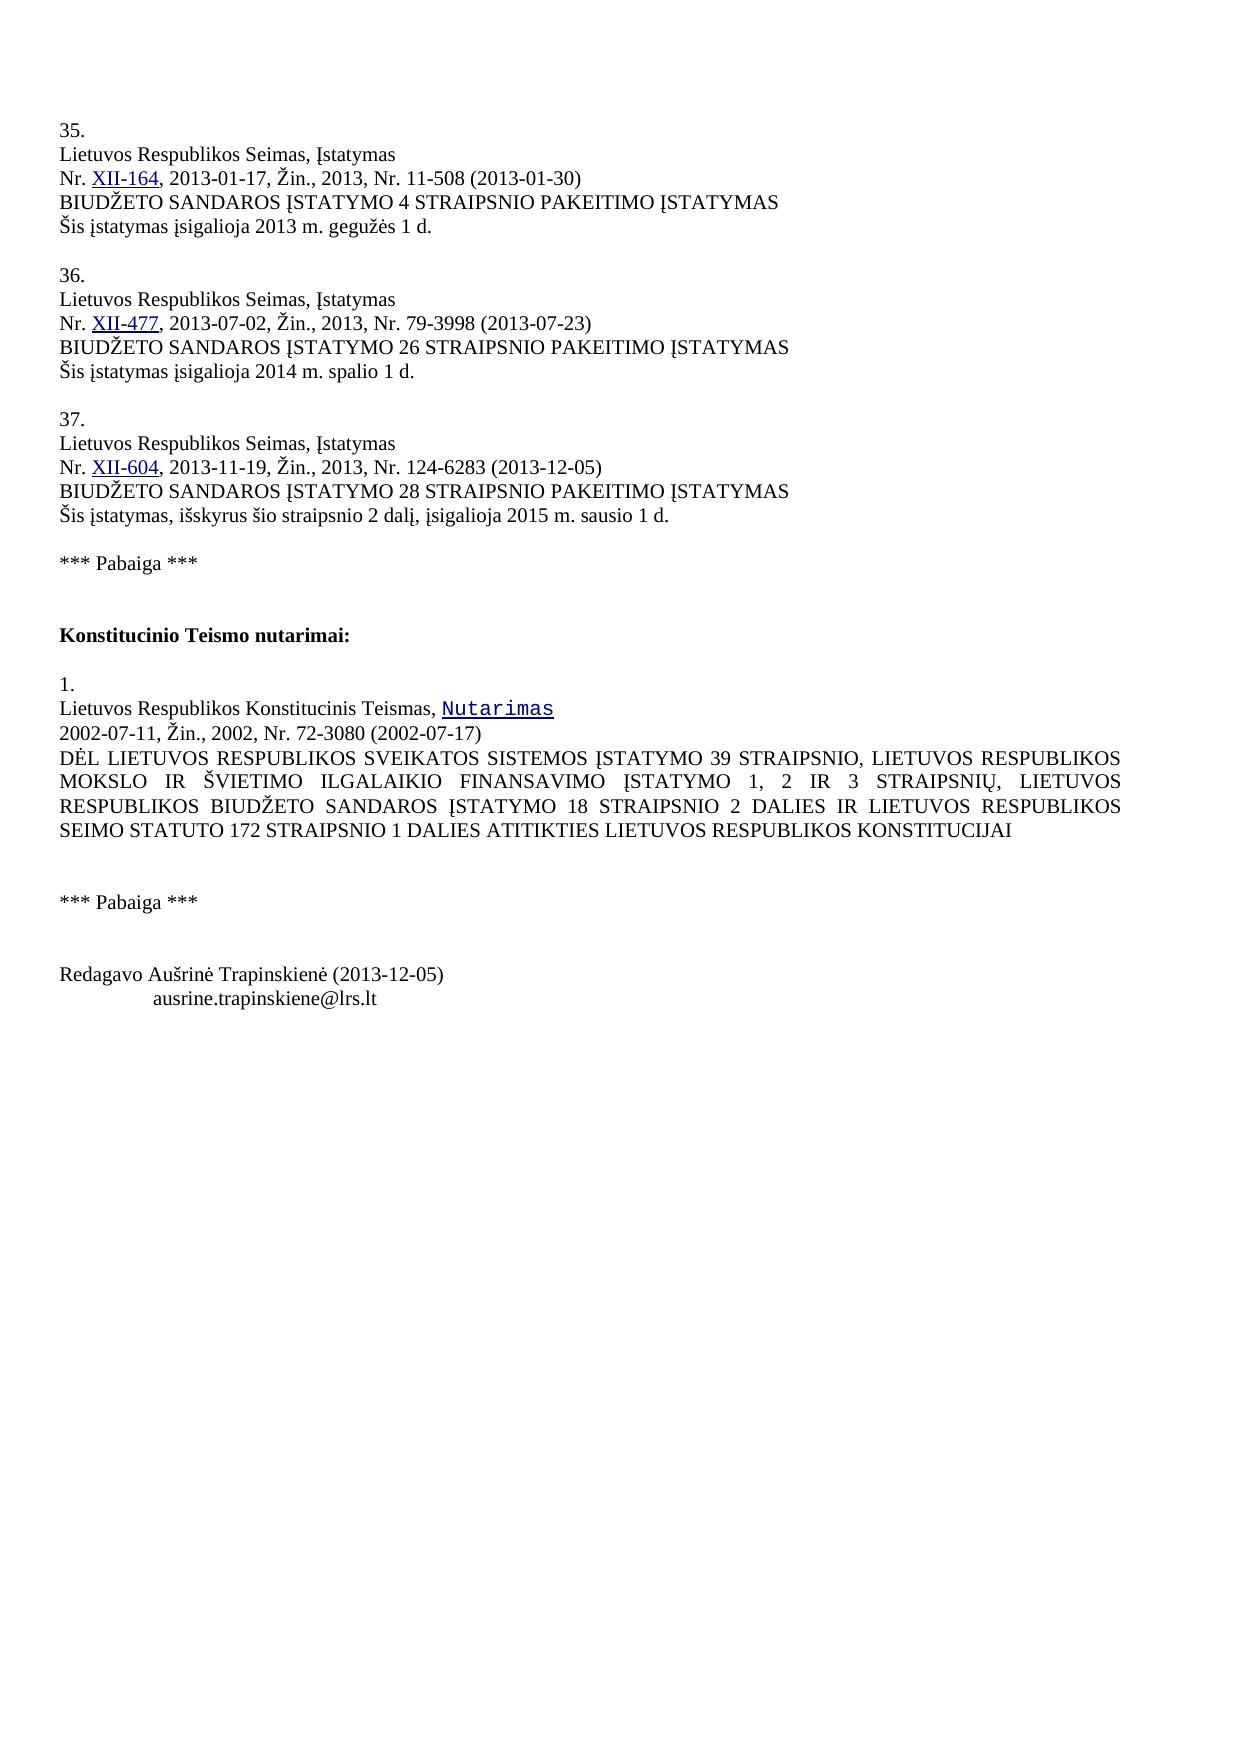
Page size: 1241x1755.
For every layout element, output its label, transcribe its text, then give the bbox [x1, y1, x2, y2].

text Šis įstatymas įsigalioja 2013 m. gegužės 1 d. [59, 214, 1122, 238]
text 37. [59, 407, 1122, 431]
text BIUDŽETO SANDAROS ĮSTATYMO 26 STRAIPSNIO PAKEITIMO ĮSTATYMAS [59, 335, 1122, 359]
text BIUDŽETO SANDAROS ĮSTATYMO 28 STRAIPSNIO PAKEITIMO ĮSTATYMAS [59, 479, 1122, 503]
text 2002-07-11, Žin., 2002, Nr. 72-3080 (2002-07-17) [59, 721, 1122, 745]
text Lietuvos Respublikos Konstitucinis Teismas, Nutarimas [59, 696, 1122, 721]
text 36. [59, 262, 1122, 287]
text Nr. XII-604, 2013-11-19, Žin., 2013, Nr. 124-6283 (2013-12-05) [59, 455, 1122, 479]
text BIUDŽETO SANDAROS ĮSTATYMO 4 STRAIPSNIO PAKEITIMO ĮSTATYMAS [59, 190, 1122, 214]
text Redagavo Aušrinė Trapinskienė (2013-12-05) [59, 962, 1122, 986]
text 35. [59, 118, 1122, 142]
text Šis įstatymas, išskyrus šio straipsnio 2 dalį, įsigalioja 2015 m. sausio 1 d. [59, 503, 1122, 527]
text Šis įstatymas įsigalioja 2014 m. spalio 1 d. [59, 359, 1122, 383]
text Lietuvos Respublikos Seimas, Įstatymas [59, 431, 1122, 455]
text Lietuvos Respublikos Seimas, Įstatymas [59, 287, 1122, 311]
text *** Pabaiga *** [59, 551, 1122, 575]
text 1. [59, 672, 1122, 696]
text Nr. XII-477, 2013-07-02, Žin., 2013, Nr. 79-3998 (2013-07-23) [59, 311, 1122, 335]
text DĖL LIETUVOS RESPUBLIKOS SVEIKATOS SISTEMOS ĮSTATYMO 39 STRAIPSNIO, LIETUVOS RESPUBLIKOS MOKSLO IR ŠVIETIMO ILGALAIKIO FINANSAVIMO ĮSTATYMO 1, 2 IR 3 STRAIPSNIŲ, LIETUVOS RESPUBLIKOS BIUDŽETO SANDAROS ĮSTATYMO 18 STRAIPSNIO 2 DALIES IR LIETUVOS RESPUBLIKOS SEIMO STATUTO 172 STRAIPSNIO 1 DALIES ATITIKTIES LIETUVOS RESPUBLIKOS KONSTITUCIJAI [59, 745, 1122, 842]
text ausrine.trapinskiene@lrs.lt [59, 986, 1122, 1010]
text *** Pabaiga *** [59, 890, 1122, 914]
text Nr. XII-164, 2013-01-17, Žin., 2013, Nr. 11-508 (2013-01-30) [59, 166, 1122, 190]
text Konstitucinio Teismo nutarimai: [59, 623, 1122, 647]
text Lietuvos Respublikos Seimas, Įstatymas [59, 142, 1122, 166]
